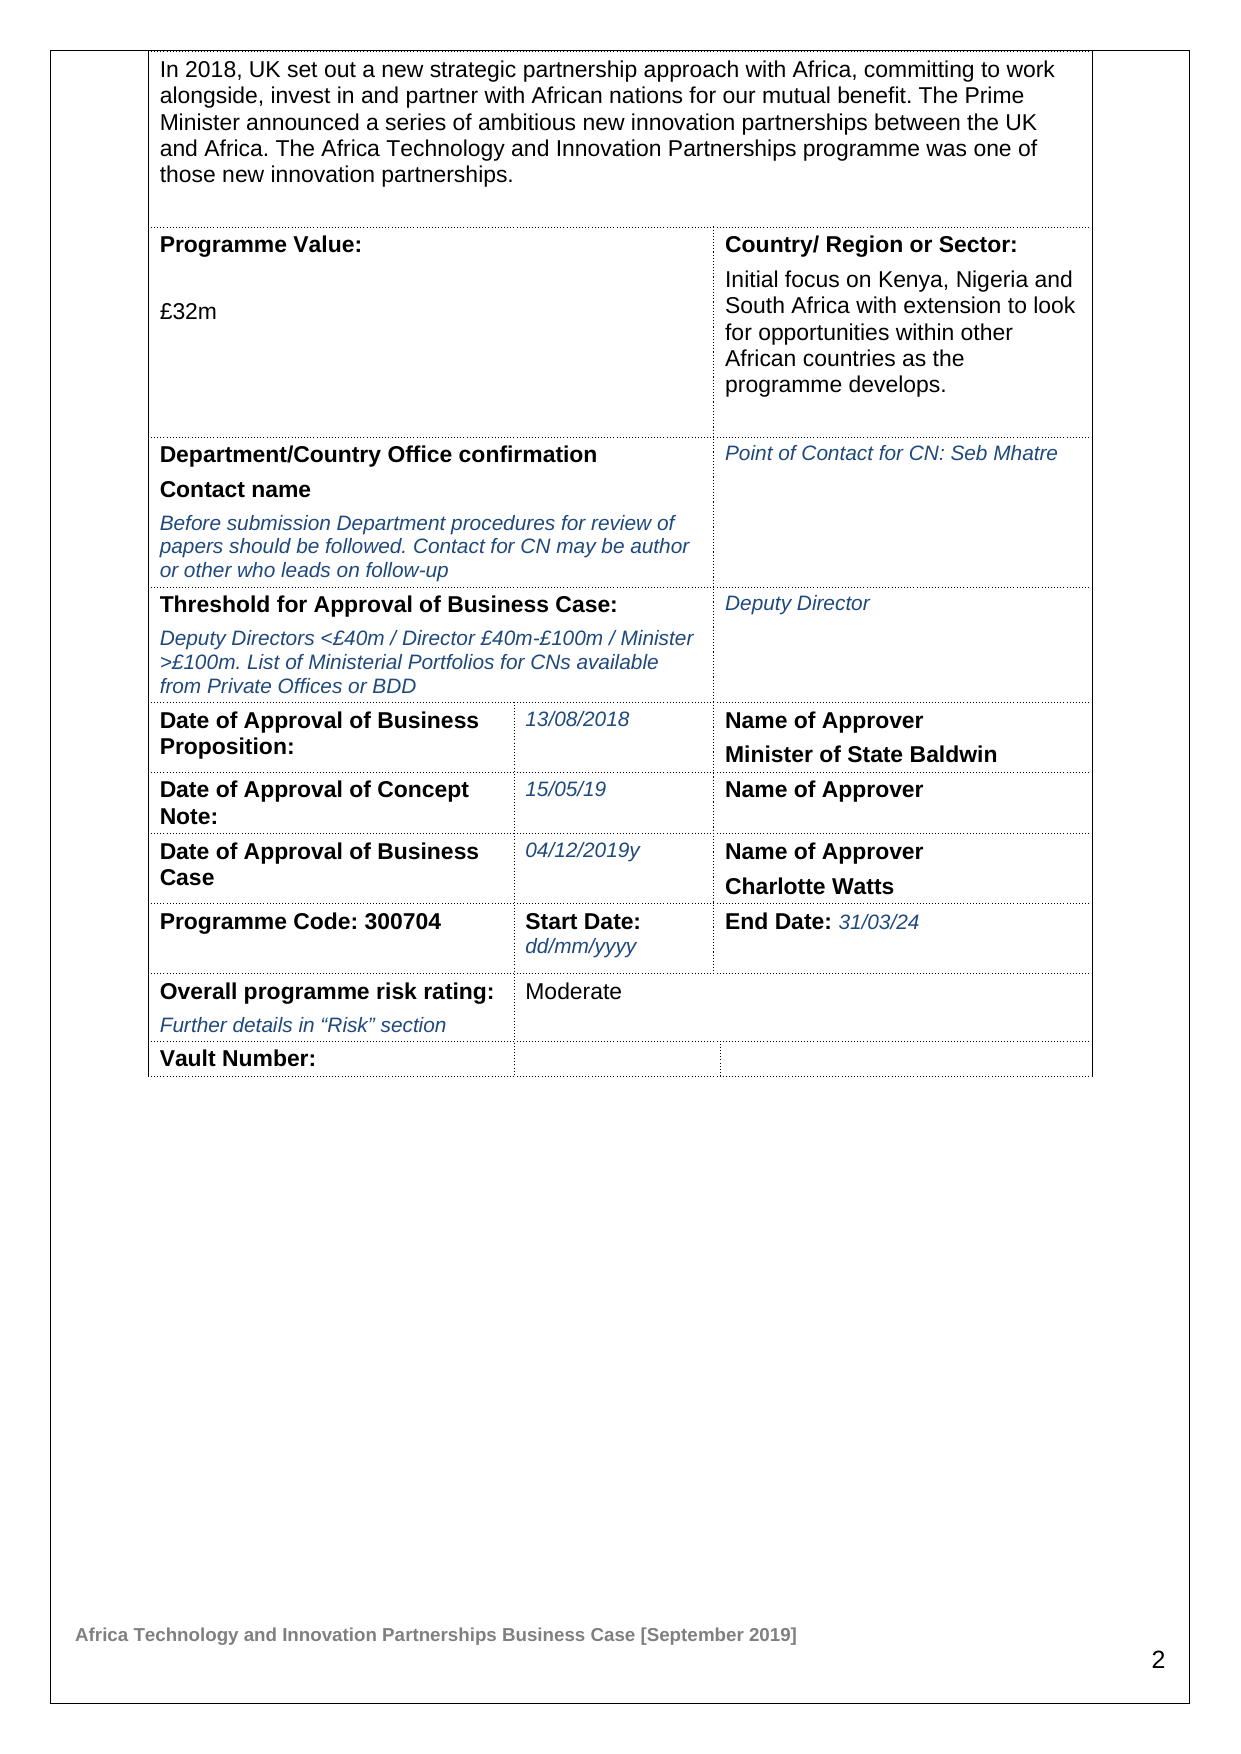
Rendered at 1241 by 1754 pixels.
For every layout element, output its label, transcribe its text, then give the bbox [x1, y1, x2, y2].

table_cell 13/08/2018 [514, 702, 714, 772]
table_cell 04/12/2019y [514, 833, 714, 903]
table_cell Date of Approval of Business Proposition: [149, 702, 514, 772]
table_cell Programme Value: £32m [149, 226, 714, 436]
table_cell Deputy Director [714, 586, 1092, 702]
table_cell [721, 1041, 1092, 1076]
table_cell Name of Approver Minister of State Baldwin [714, 702, 1092, 772]
table_cell Moderate [514, 973, 1092, 1041]
table_cell Name of Approver Charlotte Watts [714, 833, 1092, 903]
table_cell In 2018, UK set out a new strategic partnership approach with Africa, committing to work alongside, invest in and partner with African nations for our mutual benefit. The Prime Minister announced a series of ambitious new innovation partnerships between the UK and Africa. The Africa Technology and Innovation Partnerships programme was one of those new innovation partnerships. [149, 51, 1092, 226]
table_cell [514, 1041, 721, 1076]
table_cell Vault Number: [149, 1041, 514, 1076]
table_cell Date of Approval of Business Case [149, 833, 514, 903]
table_cell Programme Code: 300704 [149, 903, 514, 973]
table_cell Name of Approver [714, 772, 1092, 833]
table_cell 15/05/19 [514, 772, 714, 833]
table_cell Start Date: dd/mm/yyyy [514, 903, 714, 973]
table_cell Threshold for Approval of Business Case: Deputy Directors <£40m / Director £40m-£100m / Minister >£100m. List of Ministerial Portfolios for CNs available from Private Offices or BDD [149, 586, 714, 702]
table_cell Point of Contact for CN: Seb Mhatre [714, 436, 1092, 586]
table_cell Department/Country Office confirmation Contact name Before submission Department procedures for review of papers should be followed. Contact for CN may be author or other who leads on follow-up [149, 436, 714, 586]
table_cell End Date: 31/03/24 [714, 903, 1092, 973]
table_cell Date of Approval of Concept Note: [149, 772, 514, 833]
table_cell Overall programme risk rating: Further details in “Risk” section [149, 973, 514, 1041]
table_cell Country/ Region or Sector: Initial focus on Kenya, Nigeria and South Africa with extension to look for opportunities within other African countries as the programme develops. [714, 226, 1092, 436]
